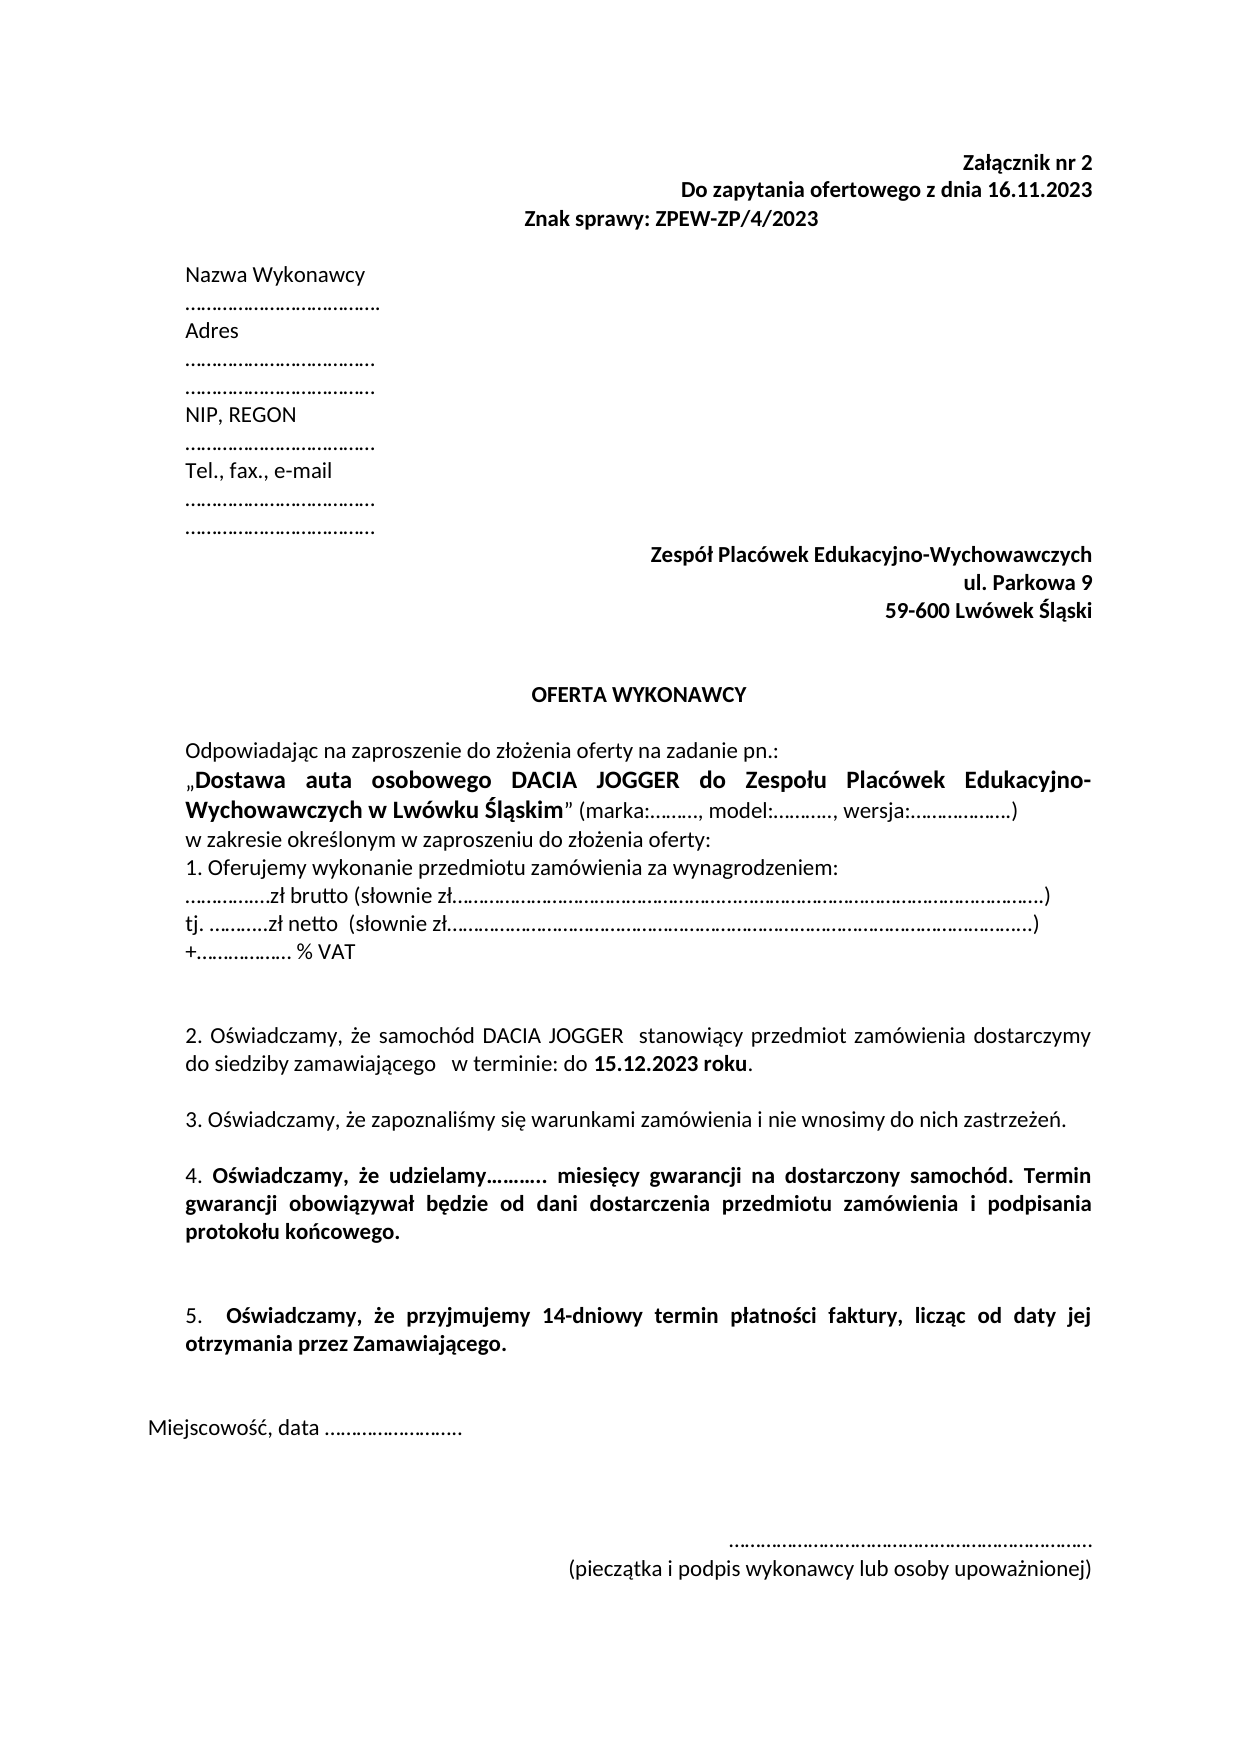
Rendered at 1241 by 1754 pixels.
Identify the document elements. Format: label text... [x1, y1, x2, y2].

text …………………………………………………………… [148, 1526, 1093, 1554]
text tj. ………..zł netto (słownie zł………………………………………………………………………………………………...) [185, 909, 1093, 937]
text OFERTA WYKONAWCY [185, 680, 1093, 708]
text ………….…zł brutto (słownie zł……………………………………………...………………………………………………….) [185, 881, 1093, 909]
text Do zapytania ofertowego z dnia 16.11.2023 [185, 176, 1093, 204]
text Odpowiadając na zaproszenie do złożenia oferty na zadanie pn.: [185, 736, 1093, 764]
text ……………………………… [185, 428, 1093, 456]
text Zespół Placówek Edukacyjno-Wychowawczych [185, 540, 1093, 568]
text (pieczątka i podpis wykonawcy lub osoby upoważnionej) [148, 1554, 1093, 1582]
text ……………………………… [185, 344, 1093, 372]
text NIP, REGON [185, 400, 1093, 428]
text „Dostawa auta osobowego DACIA JOGGER do Zespołu Placówek Edukacyjno-Wychowawczych w Lwówku Śląskim” (marka:………, model:……….., wersja:……………….) [185, 764, 1093, 825]
text ………………………………. [185, 288, 1093, 316]
text Miejscowość, data …………………….. [148, 1413, 1093, 1442]
text ul. Parkowa 9 [185, 568, 1093, 596]
text 3. Oświadczamy, że zapoznaliśmy się warunkami zamówienia i nie wnosimy do nich zastrzeżeń. [185, 1105, 1093, 1133]
text +……………… % VAT [185, 937, 1093, 965]
text w zakresie określonym w zaproszeniu do złożenia oferty: [185, 825, 1093, 853]
text 4. Oświadczamy, że udzielamy……….. miesięcy gwarancji na dostarczony samochód. Termin gwarancji obowiązywał będzie od dani dostarczenia przedmiotu zamówienia i podpisania protokołu końcowego. [185, 1161, 1093, 1245]
text ……………………………… [185, 484, 1093, 512]
text Załącznik nr 2 [185, 148, 1093, 176]
text ……………………………… [185, 512, 1093, 540]
text 2. Oświadczamy, że samochód DACIA JOGGER stanowiący przedmiot zamówienia dostarczymy do siedziby zamawiającego w terminie: do 15.12.2023 roku. [185, 1021, 1093, 1077]
text ……………………………… [185, 372, 1093, 400]
text Nazwa Wykonawcy [185, 260, 1093, 288]
text Tel., fax., e-mail [185, 456, 1093, 484]
text 59-600 Lwówek Śląski [185, 596, 1093, 624]
text Znak sprawy: ZPEW-ZP/4/2023 [185, 204, 1093, 232]
text 5. Oświadczamy, że przyjmujemy 14-dniowy termin płatności faktury, licząc od daty jej otrzymania przez Zamawiającego. [185, 1301, 1093, 1357]
text Adres [185, 316, 1093, 344]
text 1. Oferujemy wykonanie przedmiotu zamówienia za wynagrodzeniem: [185, 853, 1093, 881]
